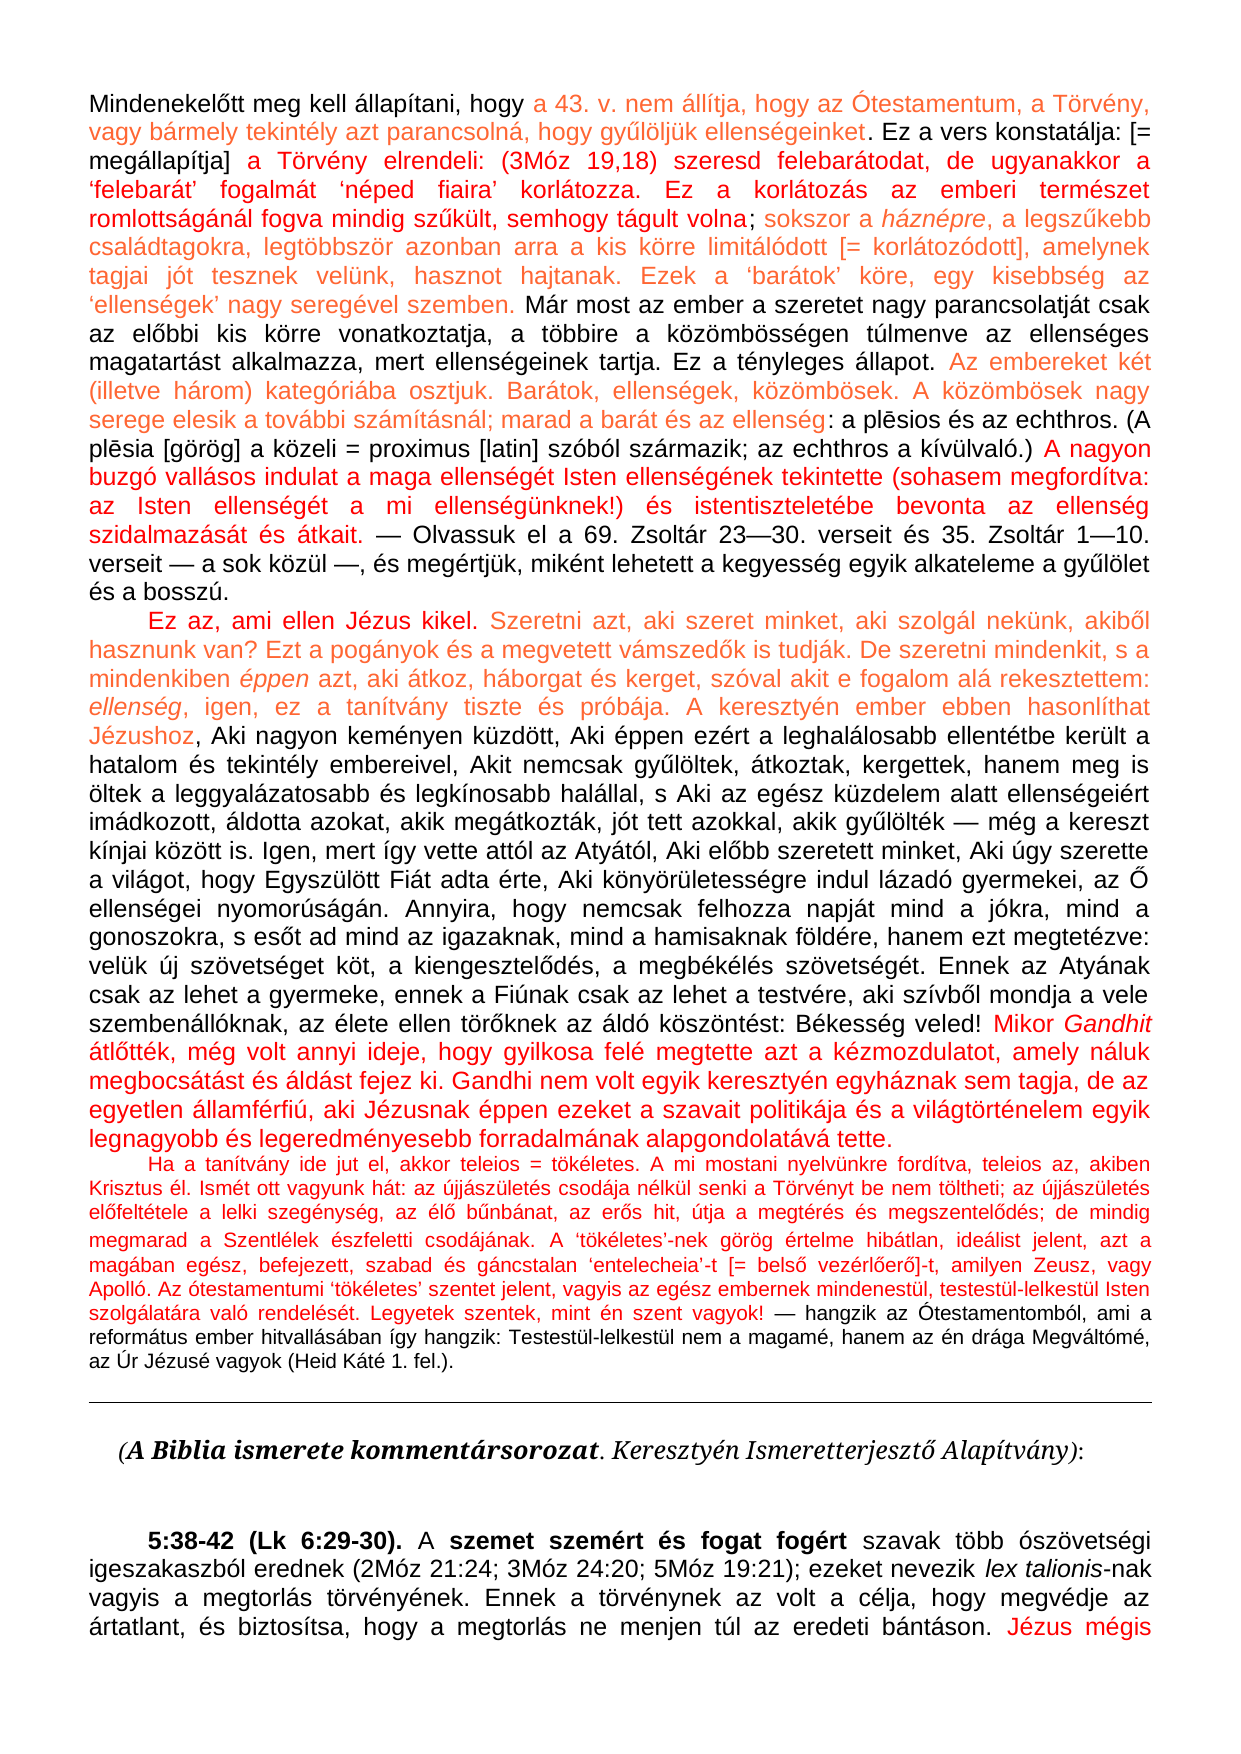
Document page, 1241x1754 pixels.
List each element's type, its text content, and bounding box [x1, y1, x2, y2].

text Mindenekelőtt meg kell állapítani, hogy a 43. v. nem állítja, hogy az Ótestamentum, a Törvény, vagy bármely tekintély azt parancsolná, hogy gyűlöljük ellenségeinket. Ez a vers konstatálja: [= megállapítja] a Törvény elrendeli: (3Móz 19,18) szeresd felebarátodat, de ugyanakkor a ‘felebarát’ fogalmát ‘néped fiaira’ korlátozza. Ez a korlátozás az emberi természet romlottságánál fogva mindig szűkült, semhogy tágult volna; sokszor a háznépre, a legszűkebb családtagokra, legtöbbször azonban arra a kis körre limitálódott [= korlátozódott], amelynek tagjai jót tesznek velünk, hasznot hajtanak. Ezek a ‘barátok’ köre, egy kisebbség az ‘ellenségek’ nagy seregével szemben. Már most az ember a szeretet nagy parancsolatját csak az előbbi kis körre vonatkoztatja, a többire a közömbösségen túlmenve az ellenséges magatartást alkalmazza, mert ellenségeinek tartja. Ez a tényleges állapot. Az embereket két (illetve három) kategóriába osztjuk. Barátok, ellenségek, közömbösek. A közömbösek nagy serege elesik a további számításnál; marad a barát és az ellenség: a plēsios és az echthros. (A plēsia [görög] a közeli = proximus [latin] szóból származik; az echthros a kívülvaló.) A nagyon buzgó vallásos indulat a maga ellenségét Isten ellenségének tekintette (sohasem megfordítva: az Isten ellenségét a mi ellenségünknek!) és istentiszteletébe bevonta az ellenség szidalmazását és átkait. ― Olvassuk el a 69. Zsoltár 23―30. verseit és 35. Zsoltár 1―10. verseit ― a sok közül ―, és megértjük, miként lehetett a kegyesség egyik alkateleme a gyűlölet és a bosszú. [88, 88, 1152, 606]
text Ha a tanítvány ide jut el, akkor teleios = tökéletes. A mi mostani nyelvünkre fordítva, teleios az, akiben Krisztus él. Ismét ott vagyunk hát: az újjászületés csodája nélkül senki a Törvényt be nem töltheti; az újjászületés előfeltétele a lelki szegénység, az élő bűnbánat, az erős hit, útja a megtérés és megszentelődés; de mindig megmarad a Szentlélek észfeletti csodájának. A ‘tökéletes’-nek görög értelme hibátlan, ideálist jelent, azt a magában egész, befejezett, szabad és gáncstalan ‘entelecheia’‑t [= belső vezérlőerő]‑t, amilyen Zeusz, vagy Apolló. Az ótestamentumi ‘tökéletes’ szentet jelent, vagyis az egész embernek mindenestül, testestül-lelkestül Isten szolgálatára való rendelését. Legyetek szentek, mint én szent vagyok! ― hangzik az Ótestamentomból, ami a református ember hitvallásában így hangzik: Testestül-lelkestül nem a magamé, hanem az én drága Megváltómé, az Úr Jézusé vagyok (Heid Káté 1. fel.). [88, 1152, 1152, 1373]
text Ez az, ami ellen Jézus kikel. Szeretni azt, aki szeret minket, aki szolgál nekünk, akiből hasznunk van? Ezt a pogányok és a megvetett vámszedők is tudják. De szeretni mindenkit, s a mindenkiben éppen azt, aki átkoz, háborgat és kerget, szóval akit e fogalom alá rekesztettem: ellenség, igen, ez a tanítvány tiszte és próbája. A keresztyén ember ebben hasonlíthat Jézushoz, Aki nagyon keményen küzdött, Aki éppen ezért a leghalálosabb ellentétbe került a hatalom és tekintély embereivel, Akit nemcsak gyűlöltek, átkoztak, kergettek, hanem meg is öltek a leggyalázatosabb és legkínosabb halállal, s Aki az egész küzdelem alatt ellenségeiért imádkozott, áldotta azokat, akik megátkozták, jót tett azokkal, akik gyűlölték ― még a kereszt kínjai között is. Igen, mert így vette attól az Atyától, Aki előbb szeretett minket, Aki úgy szerette a világot, hogy Egyszülött Fiát adta érte, Aki könyörületességre indul lázadó gyermekei, az Ő ellenségei nyomorúságán. Annyira, hogy nemcsak felhozza napját mind a jókra, mind a gonoszokra, s esőt ad mind az igazaknak, mind a hamisaknak földére, hanem ezt megtetézve: velük új szövetséget köt, a kiengesztelődés, a megbékélés szövetségét. Ennek az Atyának csak az lehet a gyermeke, ennek a Fiúnak csak az lehet a testvére, aki szívből mondja a vele szembenállóknak, az élete ellen törőknek az áldó köszöntést: Békesség veled! Mikor Gandhit átlőtték, még volt annyi ideje, hogy gyilkosa felé megtette azt a kézmozdulatot, amely náluk megbocsátást és áldást fejez ki. Gandhi nem volt egyik keresztyén egyháznak sem tagja, de az egyetlen államférfiú, aki Jézusnak éppen ezeket a szavait politikája és a világtörténelem egyik legnagyobb és legeredményesebb forradalmának alapgondolatává tette. [88, 606, 1152, 1152]
text 5:38-42 (Lk 6:29-30). A szemet szemért és fogat fogért szavak több ószövetségi igeszakaszból erednek (2Móz 21:24; 3Móz 24:20; 5Móz 19:21); ezeket nevezik lex talionis-nak vagyis a megtorlás törvényének. Ennek a törvénynek az volt a célja, hogy megvédje az ártatlant, és biztosítsa, hogy a megtorlás ne menjen túl az eredeti bántáson. Jézus mégis [88, 1526, 1152, 1641]
text (A Biblia ismerete kommentársorozat. Keresztyén Ismeretterjesztő Alapítvány): [88, 1403, 1152, 1496]
